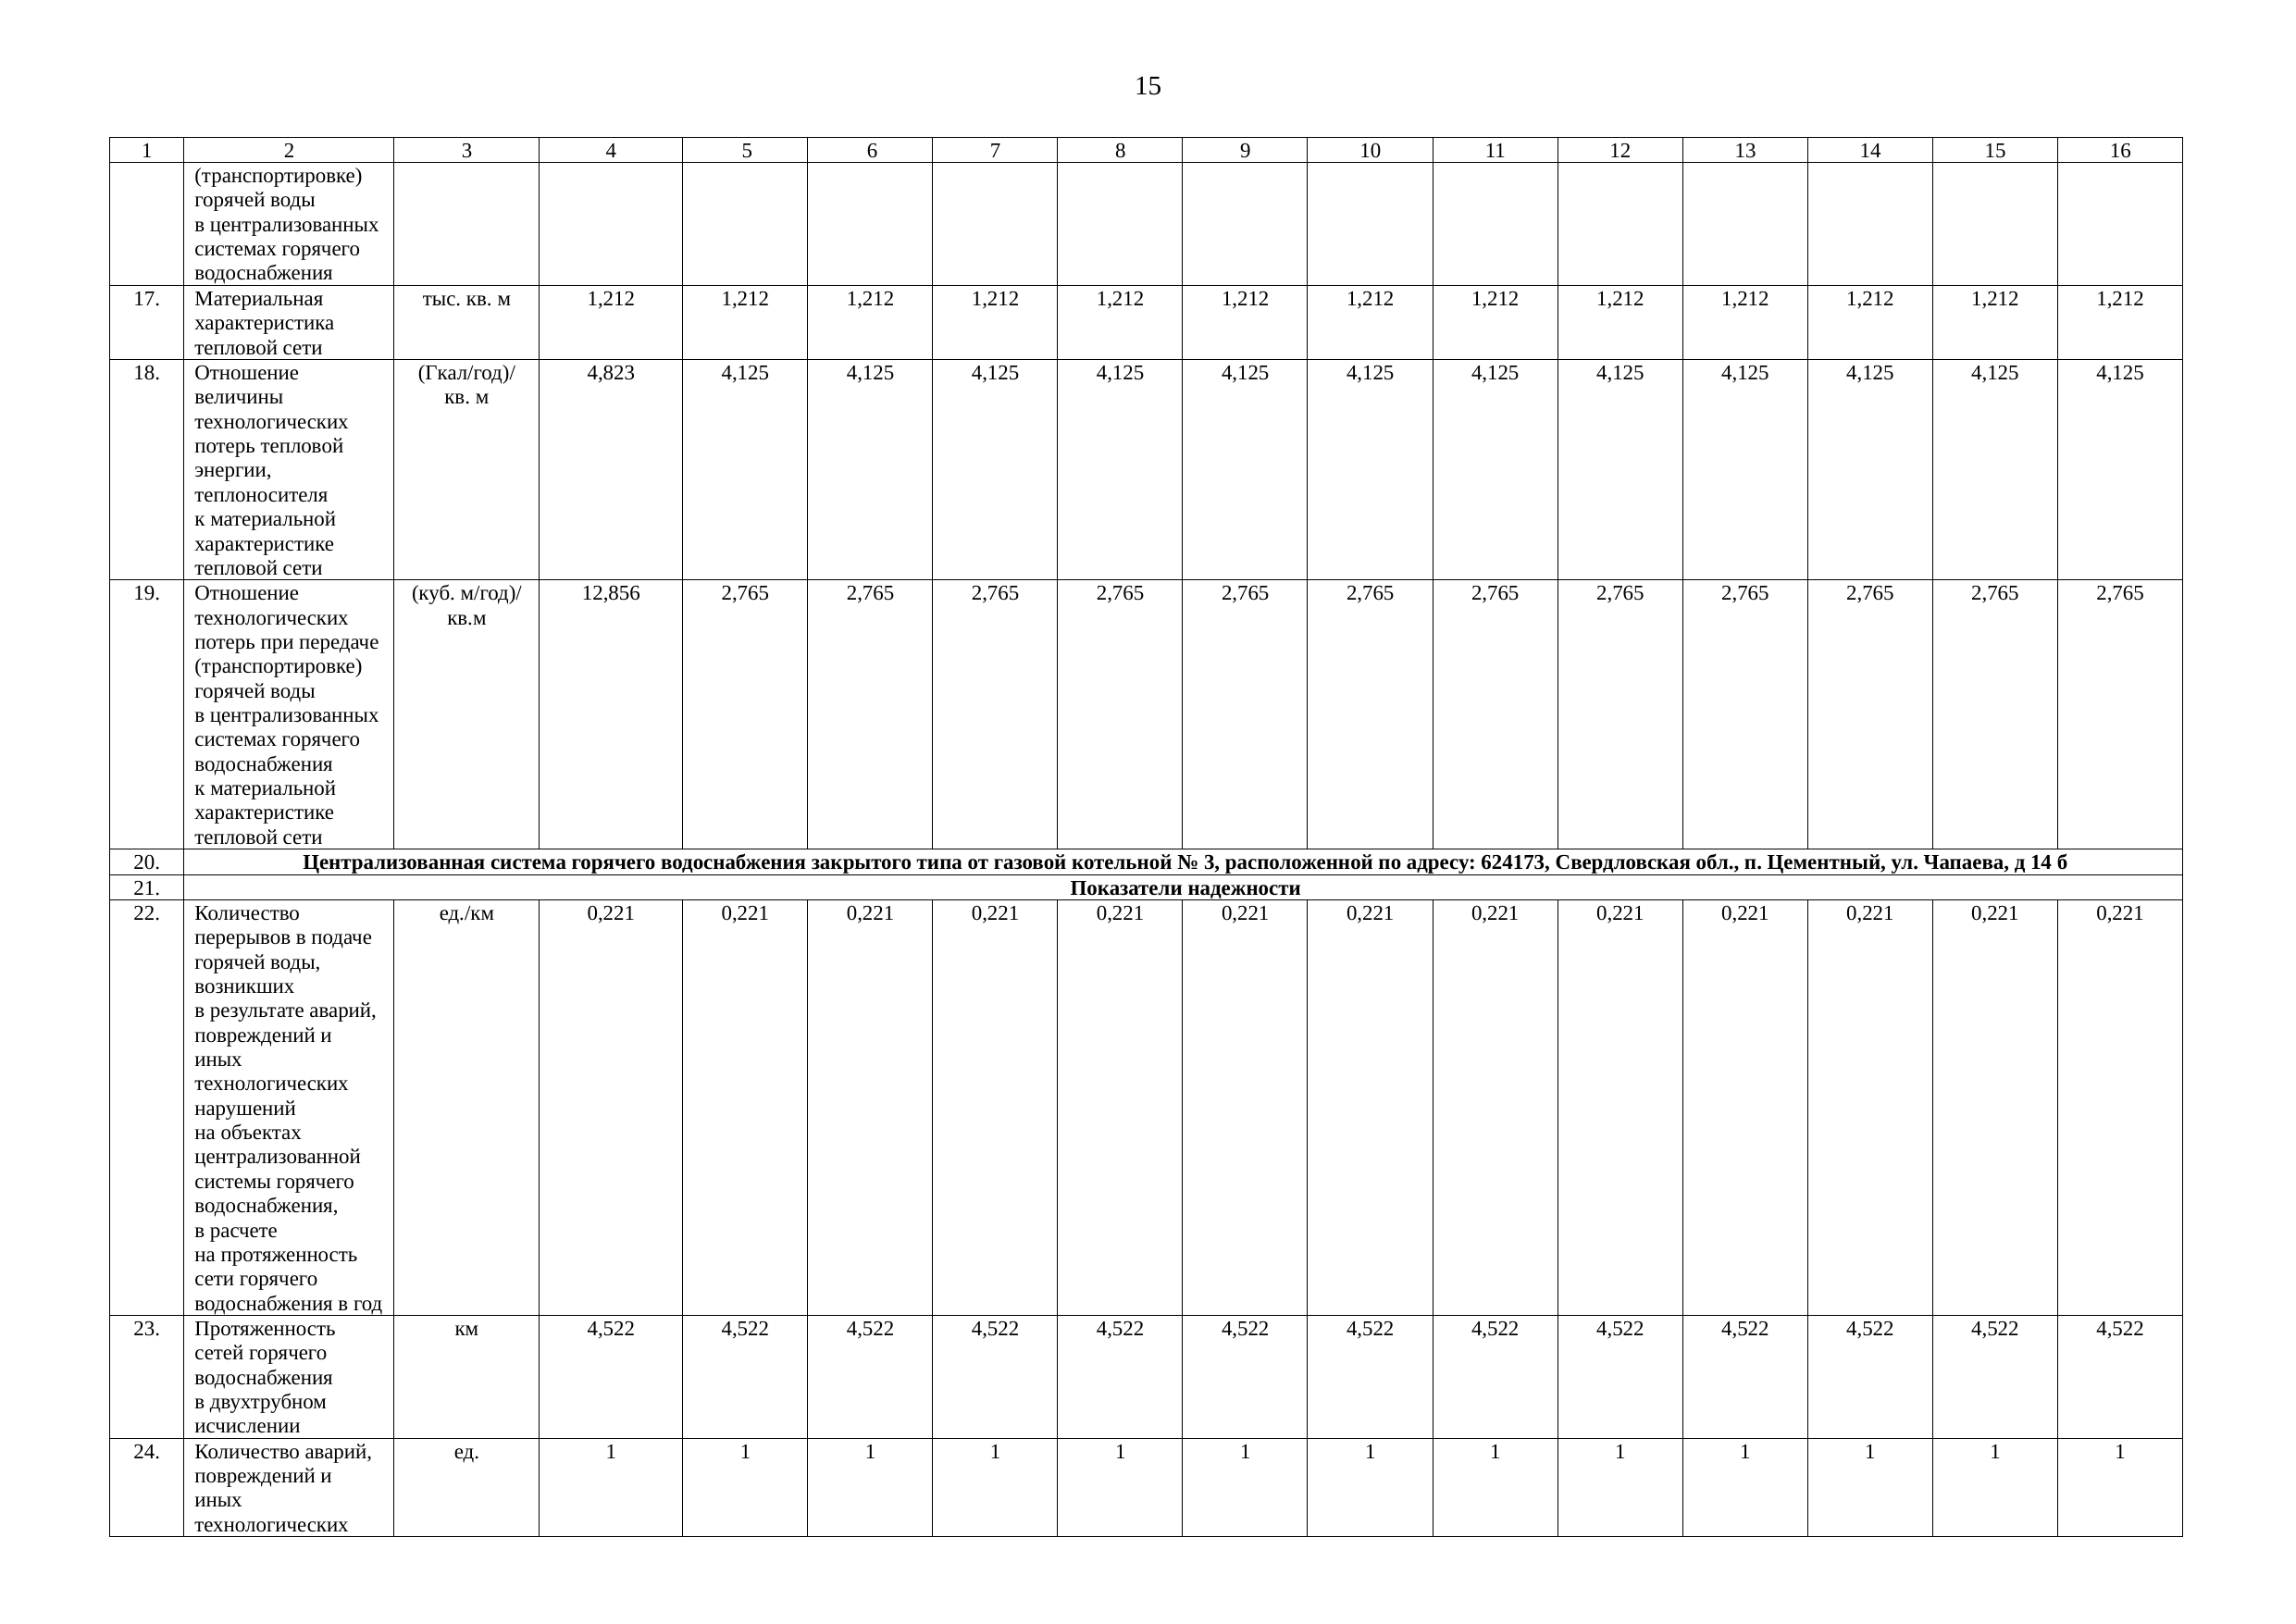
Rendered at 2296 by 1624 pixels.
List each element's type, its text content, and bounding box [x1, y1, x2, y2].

table_cell [110, 163, 183, 285]
table_cell Отношение технологических потерь при передаче (транспортировке) горячей воды в централизованных системах горячего водоснабжения к материальной характеристике тепловой сети [184, 580, 393, 849]
table_cell 4,125 [1433, 360, 1558, 579]
table_cell 1 [1183, 1439, 1307, 1536]
table_cell 1 [1058, 1439, 1182, 1536]
table_cell Централизованная система горячего водоснабжения закрытого типа от газовой котельной № 3, расположенной по адресу: 624173, Свердловская обл., п. Цементный, ул. Чапаева, д 14 б [184, 849, 2182, 874]
table_cell ед. [394, 1439, 539, 1536]
table_cell 4,522 [1308, 1316, 1433, 1438]
table_cell 23. [110, 1316, 183, 1438]
table_cell 1 [808, 1439, 932, 1536]
table_cell 1,212 [1308, 286, 1433, 359]
table_header 9 [1183, 138, 1307, 162]
table_header 16 [2058, 138, 2182, 162]
table_header 12 [1558, 138, 1682, 162]
table_cell 4,125 [2058, 360, 2182, 579]
table_cell 0,221 [1558, 900, 1682, 1315]
table_header 7 [933, 138, 1057, 162]
table_header 11 [1433, 138, 1558, 162]
table_cell 1 [1308, 1439, 1433, 1536]
table_cell 4,125 [808, 360, 932, 579]
table_cell 0,221 [808, 900, 932, 1315]
table_cell 18. [110, 360, 183, 579]
table_cell Количество перерывов в подаче горячей воды, возникших в результате аварий, повреждений и иных технологических нарушений на объектах централизованной системы горячего водоснабжения, в расчете на протяженность сети горячего водоснабжения в год [184, 900, 393, 1315]
table_cell 17. [110, 286, 183, 359]
table_cell [808, 163, 932, 285]
table_cell 2,765 [1808, 580, 1932, 849]
table_cell 2,765 [1933, 580, 2057, 849]
table_cell 2,765 [808, 580, 932, 849]
table_cell 1,212 [1058, 286, 1182, 359]
table_cell 4,522 [1183, 1316, 1307, 1438]
table_cell 19. [110, 580, 183, 849]
table_cell 1 [1933, 1439, 2057, 1536]
table_cell 1 [933, 1439, 1057, 1536]
table_cell 4,125 [1308, 360, 1433, 579]
table_cell [933, 163, 1057, 285]
table_cell [683, 163, 807, 285]
table_cell 1,212 [1683, 286, 1807, 359]
table_cell 2,765 [683, 580, 807, 849]
table_cell 2,765 [1558, 580, 1682, 849]
table_cell 0,221 [1933, 900, 2057, 1315]
table_cell [1558, 163, 1682, 285]
table_cell 4,522 [808, 1316, 932, 1438]
table_header 6 [808, 138, 932, 162]
table_cell 1,212 [1808, 286, 1932, 359]
table_cell [540, 163, 682, 285]
table_cell км [394, 1316, 539, 1438]
table_cell 20. [110, 849, 183, 874]
table_cell 4,522 [1058, 1316, 1182, 1438]
table_cell [1433, 163, 1558, 285]
table_header 5 [683, 138, 807, 162]
table_cell 0,221 [1808, 900, 1932, 1315]
table_cell [1308, 163, 1433, 285]
table_header 15 [1933, 138, 2057, 162]
table_cell 4,522 [1933, 1316, 2057, 1438]
table_cell 1,212 [1933, 286, 2057, 359]
table_cell 4,522 [1558, 1316, 1682, 1438]
table_cell [1808, 163, 1932, 285]
table_cell 4,125 [1683, 360, 1807, 579]
table_cell 0,221 [1683, 900, 1807, 1315]
table_cell Отношение величины технологических потерь тепловой энергии, теплоносителя к материальной характеристике тепловой сети [184, 360, 393, 579]
table_cell Количество аварий, повреждений и иных технологических [184, 1439, 393, 1536]
table_cell Протяженность сетей горячего водоснабжения в двухтрубном исчислении [184, 1316, 393, 1438]
table_cell 4,522 [1683, 1316, 1807, 1438]
table_cell 0,221 [1308, 900, 1433, 1315]
table_cell 4,125 [1933, 360, 2057, 579]
table_cell 2,765 [933, 580, 1057, 849]
table_cell 4,125 [933, 360, 1057, 579]
table_header 8 [1058, 138, 1182, 162]
table_cell 12,856 [540, 580, 682, 849]
table_cell [1058, 163, 1182, 285]
table_cell 1,212 [1183, 286, 1307, 359]
table_cell 2,765 [1433, 580, 1558, 849]
table_cell 24. [110, 1439, 183, 1536]
table_cell 2,765 [2058, 580, 2182, 849]
table_cell 4,125 [1183, 360, 1307, 579]
table_cell 2,765 [1683, 580, 1807, 849]
table_cell (Гкал/год)/ кв. м [394, 360, 539, 579]
table_cell (транспортировке) горячей воды в централизованных системах горячего водоснабжения [184, 163, 393, 285]
table_cell 1 [1683, 1439, 1807, 1536]
table_cell 4,522 [1808, 1316, 1932, 1438]
table_cell (куб. м/год)/ кв.м [394, 580, 539, 849]
table_cell [2058, 163, 2182, 285]
table_cell 4,823 [540, 360, 682, 579]
table_cell 1 [1808, 1439, 1932, 1536]
table_header 14 [1808, 138, 1932, 162]
table_cell 0,221 [1433, 900, 1558, 1315]
table_cell 1 [2058, 1439, 2182, 1536]
table_cell 0,221 [2058, 900, 2182, 1315]
table_cell 1,212 [1433, 286, 1558, 359]
table_cell 4,522 [2058, 1316, 2182, 1438]
table_cell тыс. кв. м [394, 286, 539, 359]
table_cell 1 [1433, 1439, 1558, 1536]
table_cell ед./км [394, 900, 539, 1315]
table_header 1 [110, 138, 183, 162]
table_cell 0,221 [683, 900, 807, 1315]
table_cell [1683, 163, 1807, 285]
table_cell 0,221 [540, 900, 682, 1315]
table_cell 21. [110, 875, 183, 899]
table_cell 1,212 [2058, 286, 2182, 359]
table_cell 2,765 [1308, 580, 1433, 849]
table_cell [1183, 163, 1307, 285]
table_cell 0,221 [1183, 900, 1307, 1315]
table_cell 4,125 [1558, 360, 1682, 579]
table_cell 1 [540, 1439, 682, 1536]
table_cell 2,765 [1183, 580, 1307, 849]
table_cell 1,212 [808, 286, 932, 359]
table_cell [1933, 163, 2057, 285]
table_cell 22. [110, 900, 183, 1315]
table_cell 1,212 [1558, 286, 1682, 359]
table_cell 4,522 [1433, 1316, 1558, 1438]
table_cell 4,125 [683, 360, 807, 579]
table_cell 4,522 [540, 1316, 682, 1438]
table_header 2 [184, 138, 393, 162]
table_cell 4,522 [683, 1316, 807, 1438]
table_header 4 [540, 138, 682, 162]
table_cell Материальная характеристика тепловой сети [184, 286, 393, 359]
table_cell 1 [683, 1439, 807, 1536]
table_cell 1,212 [933, 286, 1057, 359]
table_cell 4,125 [1808, 360, 1932, 579]
table_cell 2,765 [1058, 580, 1182, 849]
table_cell 1 [1558, 1439, 1682, 1536]
table_header 13 [1683, 138, 1807, 162]
table_cell 4,522 [933, 1316, 1057, 1438]
table_cell 1,212 [683, 286, 807, 359]
table_header 10 [1308, 138, 1433, 162]
table_cell 1,212 [540, 286, 682, 359]
table_cell 4,125 [1058, 360, 1182, 579]
table_cell [394, 163, 539, 285]
table_cell 0,221 [933, 900, 1057, 1315]
table_cell 0,221 [1058, 900, 1182, 1315]
table_cell Показатели надежности [184, 875, 2182, 899]
table_header 3 [394, 138, 539, 162]
